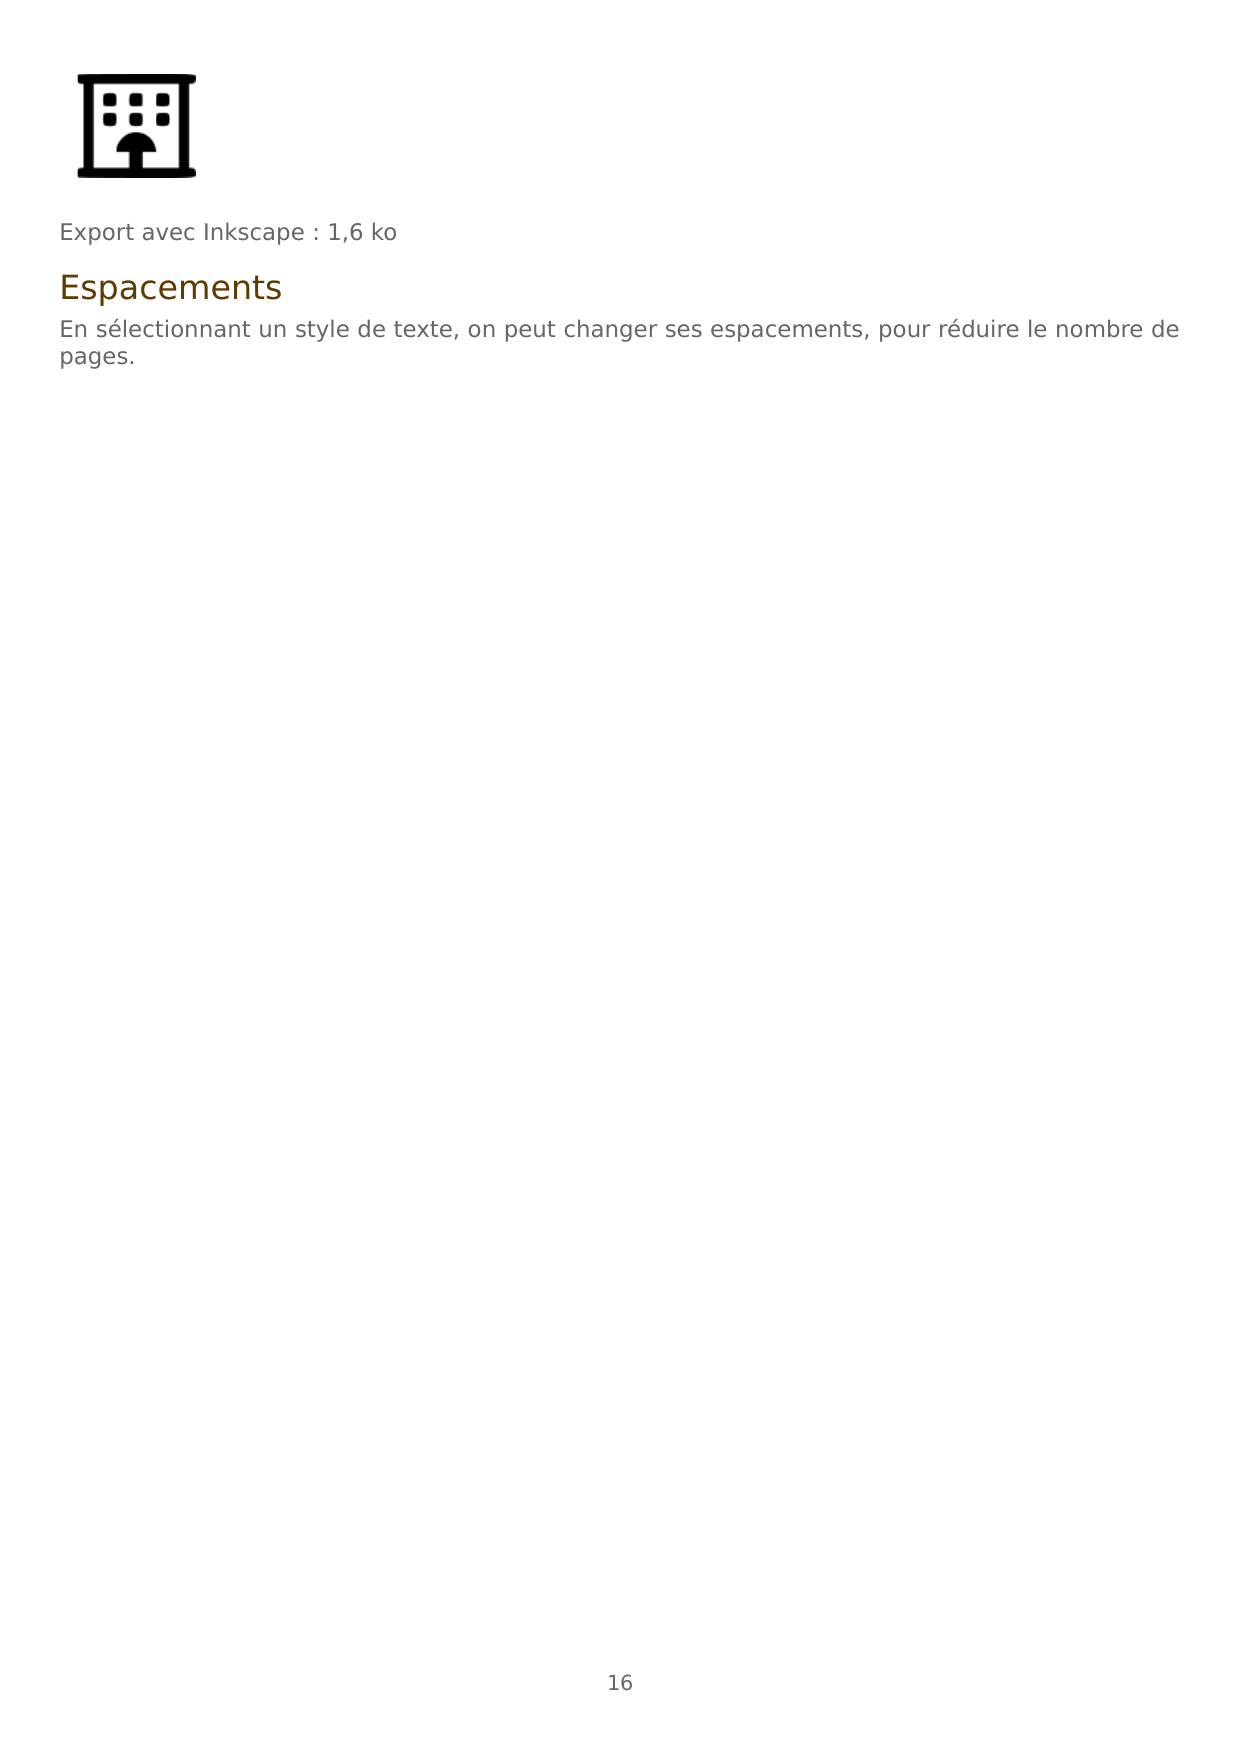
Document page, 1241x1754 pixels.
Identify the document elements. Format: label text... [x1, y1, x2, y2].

text Export avec Inkscape : 1,6 ko [59, 219, 1181, 245]
picture [77, 74, 196, 178]
text En sélectionnant un style de texte, on peut changer ses espacements, pour réduire le nombre de pages. [59, 317, 1181, 370]
subtitle Espacements [59, 269, 1181, 308]
